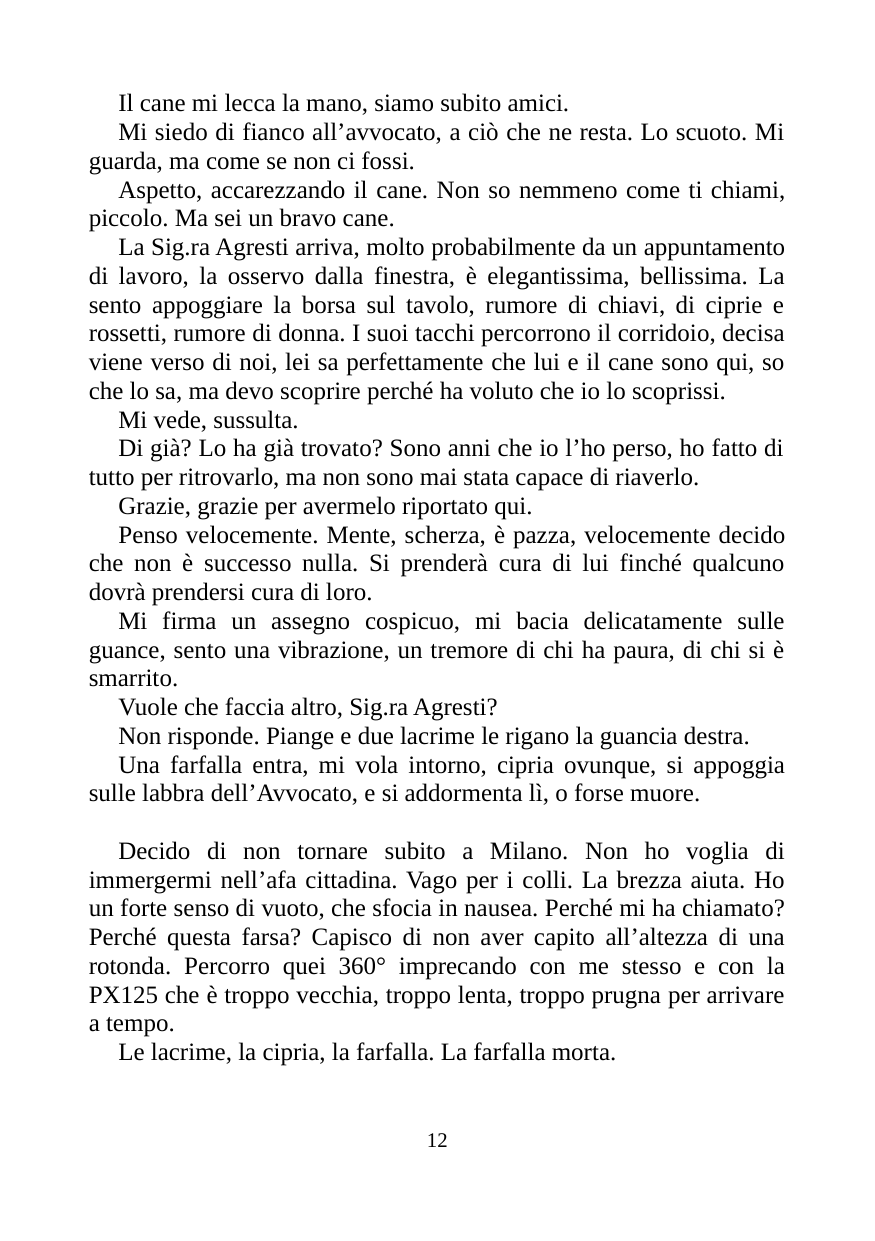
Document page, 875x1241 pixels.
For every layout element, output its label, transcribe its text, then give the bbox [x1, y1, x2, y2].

text Mi siedo di fianco all’avvocato, a ciò che ne resta. Lo scuoto. Mi guarda, ma come se non ci fossi. [88, 117, 786, 175]
text Di già? Lo ha già trovato? Sono anni che io l’ho perso, ho fatto di tutto per ritrovarlo, ma non sono mai stata capace di riaverlo. [88, 433, 786, 491]
text Vuole che faccia altro, Sig.ra Agresti? [88, 692, 786, 721]
text Decido di non tornare subito a Milano. Non ho voglia di immergermi nell’afa cittadina. Vago per i colli. La brezza aiuta. Ho un forte senso di vuoto, che sfocia in nausea. Perché mi ha chiamato? Perché questa farsa? Capisco di non aver capito all’altezza di una rotonda. Percorro quei 360° imprecando con me stesso e con la PX125 che è troppo vecchia, troppo lenta, troppo prugna per arrivare a tempo. [88, 836, 786, 1037]
text La Sig.ra Agresti arriva, molto probabilmente da un appuntamento di lavoro, la osservo dalla finestra, è elegantissima, bellissima. La sento appoggiare la borsa sul tavolo, rumore di chiavi, di ciprie e rossetti, rumore di donna. I suoi tacchi percorrono il corridoio, decisa viene verso di noi, lei sa perfettamente che lui e il cane sono qui, so che lo sa, ma devo scoprire perché ha voluto che io lo scoprissi. [88, 232, 786, 405]
text Mi vede, sussulta. [88, 405, 786, 433]
text Il cane mi lecca la mano, siamo subito amici. [88, 88, 786, 117]
text Una farfalla entra, mi vola intorno, cipria ovunque, si appoggia sulle labbra dell’Avvocato, e si addormenta lì, o forse muore. [88, 750, 786, 807]
text Grazie, grazie per avermelo riportato qui. [88, 491, 786, 520]
text Aspetto, accarezzando il cane. Non so nemmeno come ti chiami, piccolo. Ma sei un bravo cane. [88, 175, 786, 232]
text Non risponde. Piange e due lacrime le rigano la guancia destra. [88, 721, 786, 750]
text Penso velocemente. Mente, scherza, è pazza, velocemente decido che non è successo nulla. Si prenderà cura di lui finché qualcuno dovrà prendersi cura di loro. [88, 520, 786, 606]
text Le lacrime, la cipria, la farfalla. La farfalla morta. [88, 1037, 786, 1066]
text Mi firma un assegno cospicuo, mi bacia delicatamente sulle guance, sento una vibrazione, un tremore di chi ha paura, di chi si è smarrito. [88, 606, 786, 692]
